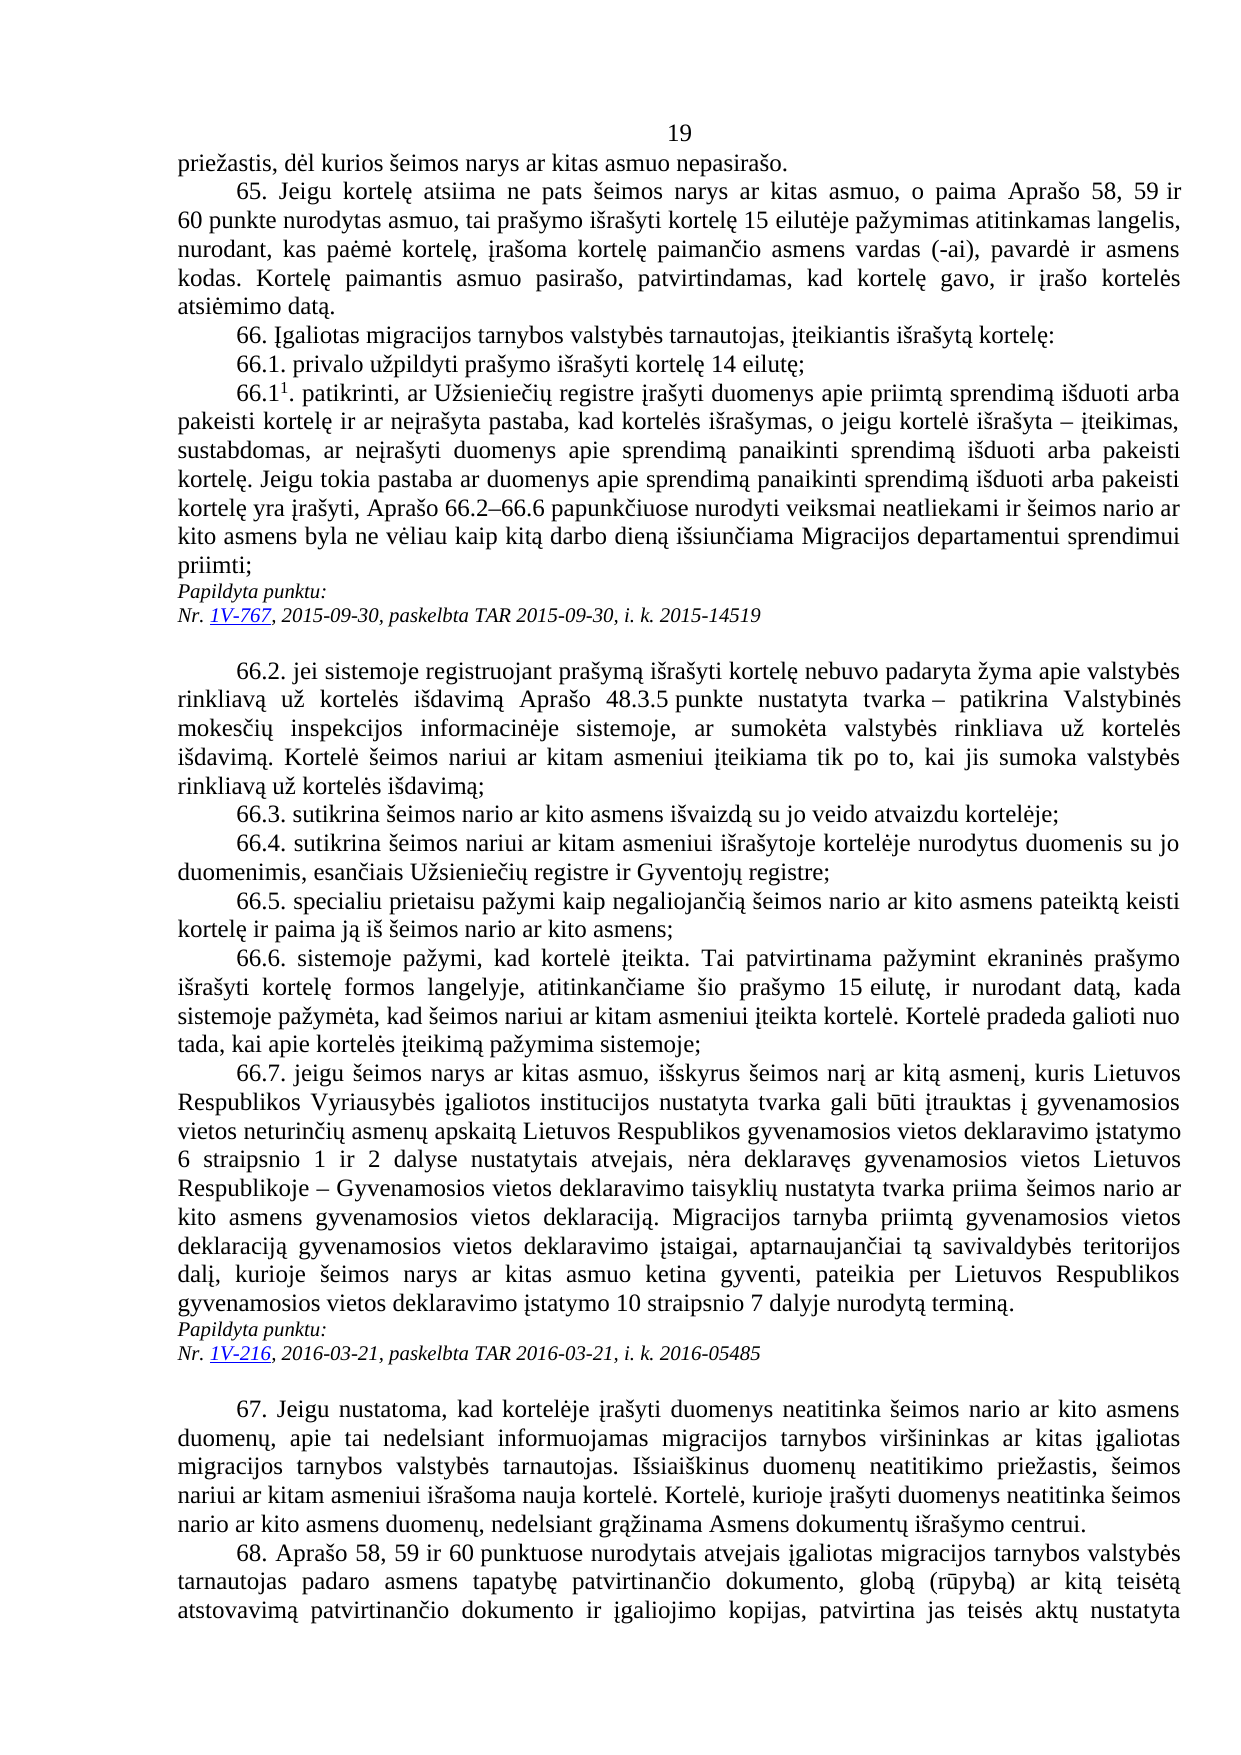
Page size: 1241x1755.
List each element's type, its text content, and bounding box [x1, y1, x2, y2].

text 66.2. jei sistemoje registruojant prašymą išrašyti kortelę nebuvo padaryta žyma apie valstybės rinkliavą už kortelės išdavimą Aprašo 48.3.5 punkte nustatyta tvarka – patikrina Valstybinės mokesčių inspekcijos informacinėje sistemoje, ar sumokėta valstybės rinkliava už kortelės išdavimą. Kortelė šeimos nariui ar kitam asmeniui įteikiama tik po to, kai jis sumoka valstybės rinkliavą už kortelės išdavimą; [177, 656, 1181, 799]
text 67. Jeigu nustatoma, kad kortelėje įrašyti duomenys neatitinka šeimos nario ar kito asmens duomenų, apie tai nedelsiant informuojamas migracijos tarnybos viršininkas ar kitas įgaliotas migracijos tarnybos valstybės tarnautojas. Išsiaiškinus duomenų neatitikimo priežastis, šeimos nariui ar kitam asmeniui išrašoma nauja kortelė. Kortelė, kurioje įrašyti duomenys neatitinka šeimos nario ar kito asmens duomenų, nedelsiant grąžinama Asmens dokumentų išrašymo centrui. [177, 1394, 1181, 1538]
text 68. Aprašo 58, 59 ir 60 punktuose nurodytais atvejais įgaliotas migracijos tarnybos valstybės tarnautojas padaro asmens tapatybę patvirtinančio dokumento, globą (rūpybą) ar kitą teisėtą atstovavimą patvirtinančio dokumento ir įgaliojimo kopijas, patvirtina jas teisės aktų nustatyta [177, 1538, 1181, 1624]
text 66.4. sutikrina šeimos nariui ar kitam asmeniui išrašytoje kortelėje nurodytus duomenis su jo duomenimis, esančiais Užsieniečių registre ir Gyventojų registre; [177, 828, 1181, 886]
text 66.3. sutikrina šeimos nario ar kito asmens išvaizdą su jo veido atvaizdu kortelėje; [177, 799, 1181, 828]
text 66.5. specialiu prietaisu pažymi kaip negaliojančią šeimos nario ar kito asmens pateiktą keisti kortelę ir paima ją iš šeimos nario ar kito asmens; [177, 886, 1181, 943]
text 66.7. jeigu šeimos narys ar kitas asmuo, išskyrus šeimos narį ar kitą asmenį, kuris Lietuvos Respublikos Vyriausybės įgaliotos institucijos nustatyta tvarka gali būti įtrauktas į gyvenamosios vietos neturinčių asmenų apskaitą Lietuvos Respublikos gyvenamosios vietos deklaravimo įstatymo 6 straipsnio 1 ir 2 dalyse nustatytais atvejais, nėra deklaravęs gyvenamosios vietos Lietuvos Respublikoje – Gyvenamosios vietos deklaravimo taisyklių nustatyta tvarka priima šeimos nario ar kito asmens gyvenamosios vietos deklaraciją. Migracijos tarnyba priimtą gyvenamosios vietos deklaraciją gyvenamosios vietos deklaravimo įstaigai, aptarnaujančiai tą savivaldybės teritorijos dalį, kurioje šeimos narys ar kitas asmuo ketina gyventi, pateikia per Lietuvos Respublikos gyvenamosios vietos deklaravimo įstatymo 10 straipsnio 7 dalyje nurodytą terminą. [177, 1058, 1181, 1317]
text 66. Įgaliotas migracijos tarnybos valstybės tarnautojas, įteikiantis išrašytą kortelę: [177, 320, 1181, 349]
text 65. Jeigu kortelę atsiima ne pats šeimos narys ar kitas asmuo, o paima Aprašo 58, 59 ir 60 punkte nurodytas asmuo, tai prašymo išrašyti kortelę 15 eilutėje pažymimas atitinkamas langelis, nurodant, kas paėmė kortelę, įrašoma kortelę paimančio asmens vardas (-ai), pavardė ir asmens kodas. Kortelę paimantis asmuo pasirašo, patvirtindamas, kad kortelę gavo, ir įrašo kortelės atsiėmimo datą. [177, 176, 1181, 320]
text 66.11. patikrinti, ar Užsieniečių registre įrašyti duomenys apie priimtą sprendimą išduoti arba pakeisti kortelę ir ar neįrašyta pastaba, kad kortelės išrašymas, o jeigu kortelė išrašyta – įteikimas, sustabdomas, ar neįrašyti duomenys apie sprendimą panaikinti sprendimą išduoti arba pakeisti kortelę. Jeigu tokia pastaba ar duomenys apie sprendimą panaikinti sprendimą išduoti arba pakeisti kortelę yra įrašyti, Aprašo 66.2–66.6 papunkčiuose nurodyti veiksmai neatliekami ir šeimos nario ar kito asmens byla ne vėliau kaip kitą darbo dieną išsiunčiama Migracijos departamentui sprendimui priimti; [177, 378, 1181, 579]
text Nr. 1V-216, 2016-03-21, paskelbta TAR 2016-03-21, i. k. 2016-05485 [177, 1341, 1181, 1365]
text Papildyta punktu: [177, 579, 1181, 603]
text 66.1. privalo užpildyti prašymo išrašyti kortelę 14 eilutę; [177, 349, 1181, 378]
text priežastis, dėl kurios šeimos narys ar kitas asmuo nepasirašo. [177, 148, 1181, 176]
text 66.6. sistemoje pažymi, kad kortelė įteikta. Tai patvirtinama pažymint ekraninės prašymo išrašyti kortelę formos langelyje, atitinkančiame šio prašymo 15 eilutę, ir nurodant datą, kada sistemoje pažymėta, kad šeimos nariui ar kitam asmeniui įteikta kortelė. Kortelė pradeda galioti nuo tada, kai apie kortelės įteikimą pažymima sistemoje; [177, 943, 1181, 1058]
text Nr. 1V-767, 2015-09-30, paskelbta TAR 2015-09-30, i. k. 2015-14519 [177, 603, 1181, 627]
text Papildyta punktu: [177, 1317, 1181, 1341]
